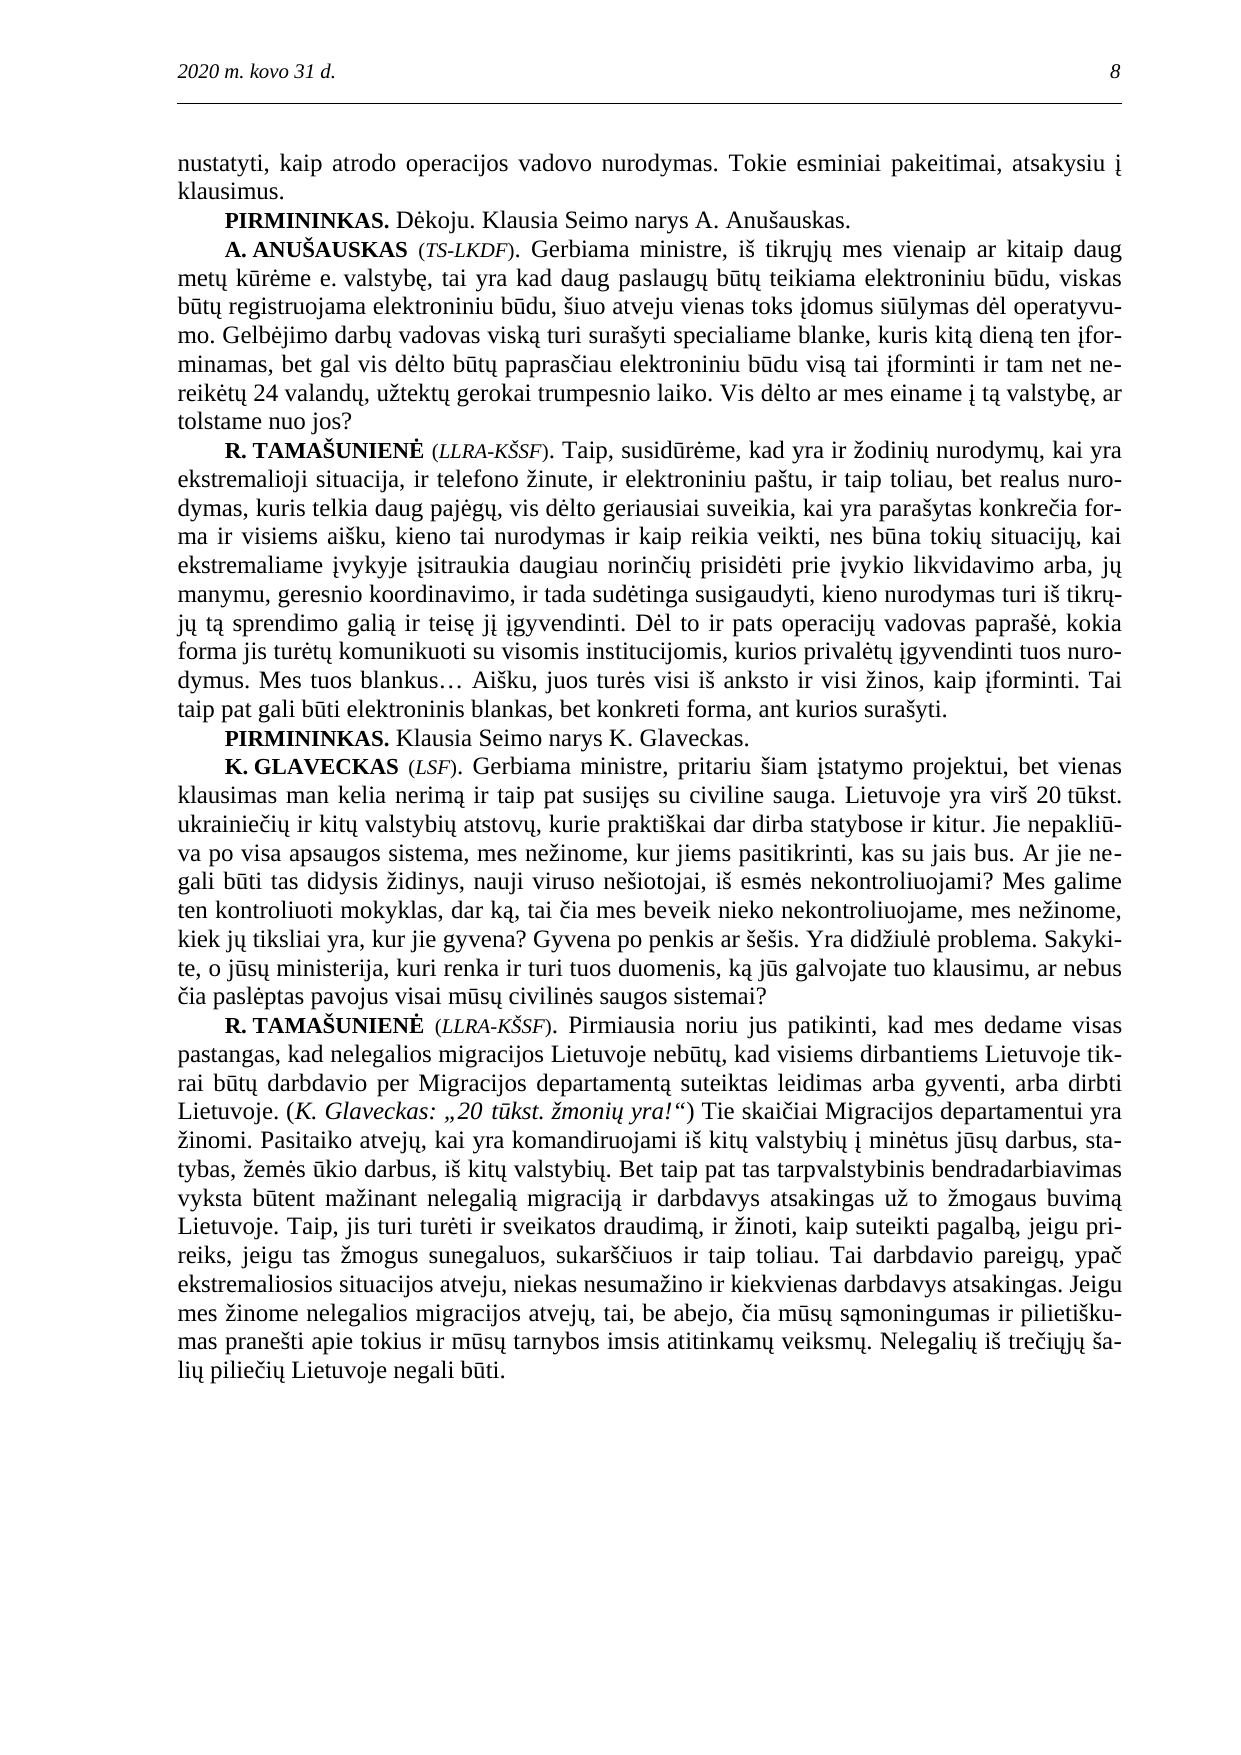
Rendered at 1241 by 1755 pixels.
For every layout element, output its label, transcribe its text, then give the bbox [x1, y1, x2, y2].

text PIRMININKAS. Dė­ko­ju. Klau­sia Sei­mo na­rys A. Anu­šaus­kas. [177, 205, 1122, 234]
text nu­sta­ty­ti, kaip at­ro­do ope­ra­ci­jos va­do­vo nu­ro­dy­mas. To­kie es­mi­niai pa­kei­ti­mai, at­sa­ky­siu į klau­si­mus. [177, 148, 1122, 205]
text A. ANUŠAUSKAS (TS-LKDF). Ger­bia­ma mi­nist­re, iš tik­rų­jų mes vie­naip ar ki­taip daug me­tų kū­rė­me e. vals­ty­bę, tai yra kad daug pa­slau­gų bū­tų tei­kia­ma elek­tro­ni­niu bū­du, vis­kas bū­tų re­gist­ruo­ja­ma elek­tro­ni­niu bū­du, šiuo at­ve­ju vie­nas toks įdo­mus siū­ly­mas dėl ope­ra­ty­vu­mo. Gel­bė­ji­mo dar­bų va­do­vas vis­ką tu­ri su­ra­šy­ti spe­cia­lia­me blan­ke, ku­ris ki­tą die­ną ten įfor­mi­na­mas, bet gal vis dėl­to bū­tų pa­pras­čiau elek­tro­ni­niu bū­du vi­są tai įfor­min­ti ir tam net ne­rei­kė­tų 24 va­lan­dų, už­tek­tų ge­ro­kai trum­pes­nio lai­ko. Vis dėl­to ar mes ei­na­me į tą vals­ty­bę, ar tols­ta­me nuo jos? [177, 234, 1122, 435]
text PIRMININKAS. Klau­sia Sei­mo na­rys K. Gla­vec­kas. [177, 723, 1122, 751]
text R. TAMAŠUNIENĖ (LLRA-KŠSF). Taip, su­si­dū­rė­me, kad yra ir žo­di­nių nu­ro­dy­mų, kai yra eks­tre­ma­lioji si­tu­a­ci­ja, ir te­le­fo­no ži­nu­te, ir elek­tro­ni­niu paš­tu, ir taip to­liau, bet re­a­lus nu­ro­dy­mas, ku­ris tel­kia daug pa­jė­gų, vis dėl­to ge­riau­siai su­vei­kia, kai yra pa­ra­šy­tas kon­kre­čia for­ma ir vi­siems aiš­ku, kie­no tai nu­ro­dy­mas ir kaip rei­kia veik­ti, nes bū­na to­kių si­tu­a­ci­jų, kai eks­tre­ma­lia­me įvy­ky­je įsi­trau­kia dau­giau no­rin­čių pri­si­dė­ti prie įvy­kio lik­vi­da­vi­mo ar­ba, jų ma­ny­mu, ge­res­nio ko­or­di­na­vi­mo, ir ta­da su­dė­tin­ga su­si­gau­dy­ti, kie­no nu­ro­dy­mas tu­ri iš tik­rų­jų tą spren­di­mo ga­lią ir tei­sę jį įgy­ven­din­ti. Dėl to ir pats ope­ra­ci­jų va­do­vas pa­pra­šė, ko­kia for­ma jis tu­rė­tų ko­mu­ni­kuo­ti su vi­so­mis ins­ti­tu­ci­jo­mis, ku­rios pri­va­lė­tų įgy­ven­din­ti tuos nu­ro­dy­mus. Mes tuos blan­kus… Aiš­ku, juos tu­rės vi­si iš anks­to ir vi­si ži­nos, kaip įfor­min­ti. Tai taip pat ga­li bū­ti elek­tro­ni­nis blan­kas, bet kon­kre­ti for­ma, ant ku­rios su­ra­šy­ti. [177, 435, 1122, 723]
text R. TAMAŠUNIENĖ (LLRA-KŠSF). Pir­miau­sia no­riu jus pa­ti­kin­ti, kad mes de­da­me vi­sas pa­stan­gas, kad ne­le­ga­lios mig­ra­ci­jos Lie­tu­vo­je ne­bū­tų, kad vi­siems dir­ban­tiems Lie­tu­vo­je tik­rai bū­tų darb­da­vio per Mig­ra­ci­jos de­par­ta­men­tą su­teik­tas lei­di­mas ar­ba gy­ven­ti, ar­ba dirb­ti Lie­tu­vo­je. (K. Gla­vec­kas: „20 tūkst. žmo­nių yra!“) Tie skai­čiai Mig­ra­ci­jos de­par­ta­men­tui yra ži­no­mi. Pa­si­tai­ko at­ve­jų, kai yra ko­man­di­ruo­ja­mi iš ki­tų vals­ty­bių į mi­nė­tus jū­sų dar­bus, sta­ty­bas, že­mės ūkio dar­bus, iš ki­tų vals­ty­bių. Bet taip pat tas tarp­vals­ty­bi­nis ben­dra­dar­bia­vi­mas vyks­ta bū­tent ma­ži­nant ne­le­ga­lią mig­ra­ci­ją ir darb­da­vys at­sa­kin­gas už to žmo­gaus bu­vi­mą Lie­tu­vo­je. Taip, jis tu­ri tu­rė­ti ir svei­ka­tos drau­di­mą, ir ži­no­ti, kaip su­teik­ti pa­gal­bą, jei­gu pri­reiks, jei­gu tas žmo­gus su­ne­ga­luos, su­karš­čiuos ir taip to­liau. Tai darb­da­vio pa­rei­gų, ypač eks­tre­ma­liosios si­tu­a­ci­jos at­ve­ju, nie­kas ne­su­ma­ži­no ir kiek­vie­nas darb­da­vys at­sa­kin­gas. Jei­gu mes ži­no­me ne­le­ga­lios mig­ra­ci­jos at­ve­jų, tai, be abe­jo, čia mū­sų są­mo­nin­gu­mas ir pi­lie­tiš­ku­mas pra­neš­ti apie to­kius ir mū­sų tar­ny­bos im­sis ati­tin­ka­mų veiks­mų. Ne­le­ga­lių iš tre­čių­jų ša­lių pi­lie­čių Lie­tu­vo­je ne­ga­li bū­ti. [177, 1010, 1122, 1384]
text K. GLAVECKAS (LSF). Ger­bia­ma mi­nist­re, pri­ta­riu šiam įsta­ty­mo pro­jek­tui, bet vie­nas klau­si­mas man ke­lia ne­ri­mą ir taip pat su­si­jęs su ci­vi­li­ne sau­ga. Lie­tu­vo­je yra virš 20 tūkst. uk­rai­nie­čių ir ki­tų vals­ty­bių at­sto­vų, ku­rie prak­tiš­kai dar dir­ba sta­ty­bo­se ir ki­tur. Jie ne­pa­kliū­va po vi­sa ap­sau­gos sis­te­ma, mes ne­ži­no­me, kur jiems pa­si­tik­rin­ti, kas su jais bus. Ar jie ne­ga­li bū­ti tas di­dy­sis ži­di­nys, nau­ji vi­ru­so ne­šio­to­jai, iš es­mės ne­kon­tro­liuo­ja­mi? Mes ga­li­me ten kon­tro­liuo­ti mo­kyk­las, dar ką, tai čia mes be­veik nie­ko ne­kon­tro­liuo­ja­me, mes ne­ži­no­me, kiek jų tiks­liai yra, kur jie gy­ve­na? Gy­ve­na po pen­kis ar še­šis. Yra di­džiu­lė pro­ble­ma. Sa­ky­ki­te, o jū­sų mi­nis­te­ri­ja, ku­ri ren­ka ir tu­ri tuos duo­me­nis, ką jūs gal­vo­ja­te tuo klau­si­mu, ar ne­bus čia pa­slėp­tas pa­vo­jus vi­sai mū­sų ci­vi­li­nės sau­gos sis­te­mai? [177, 751, 1122, 1010]
